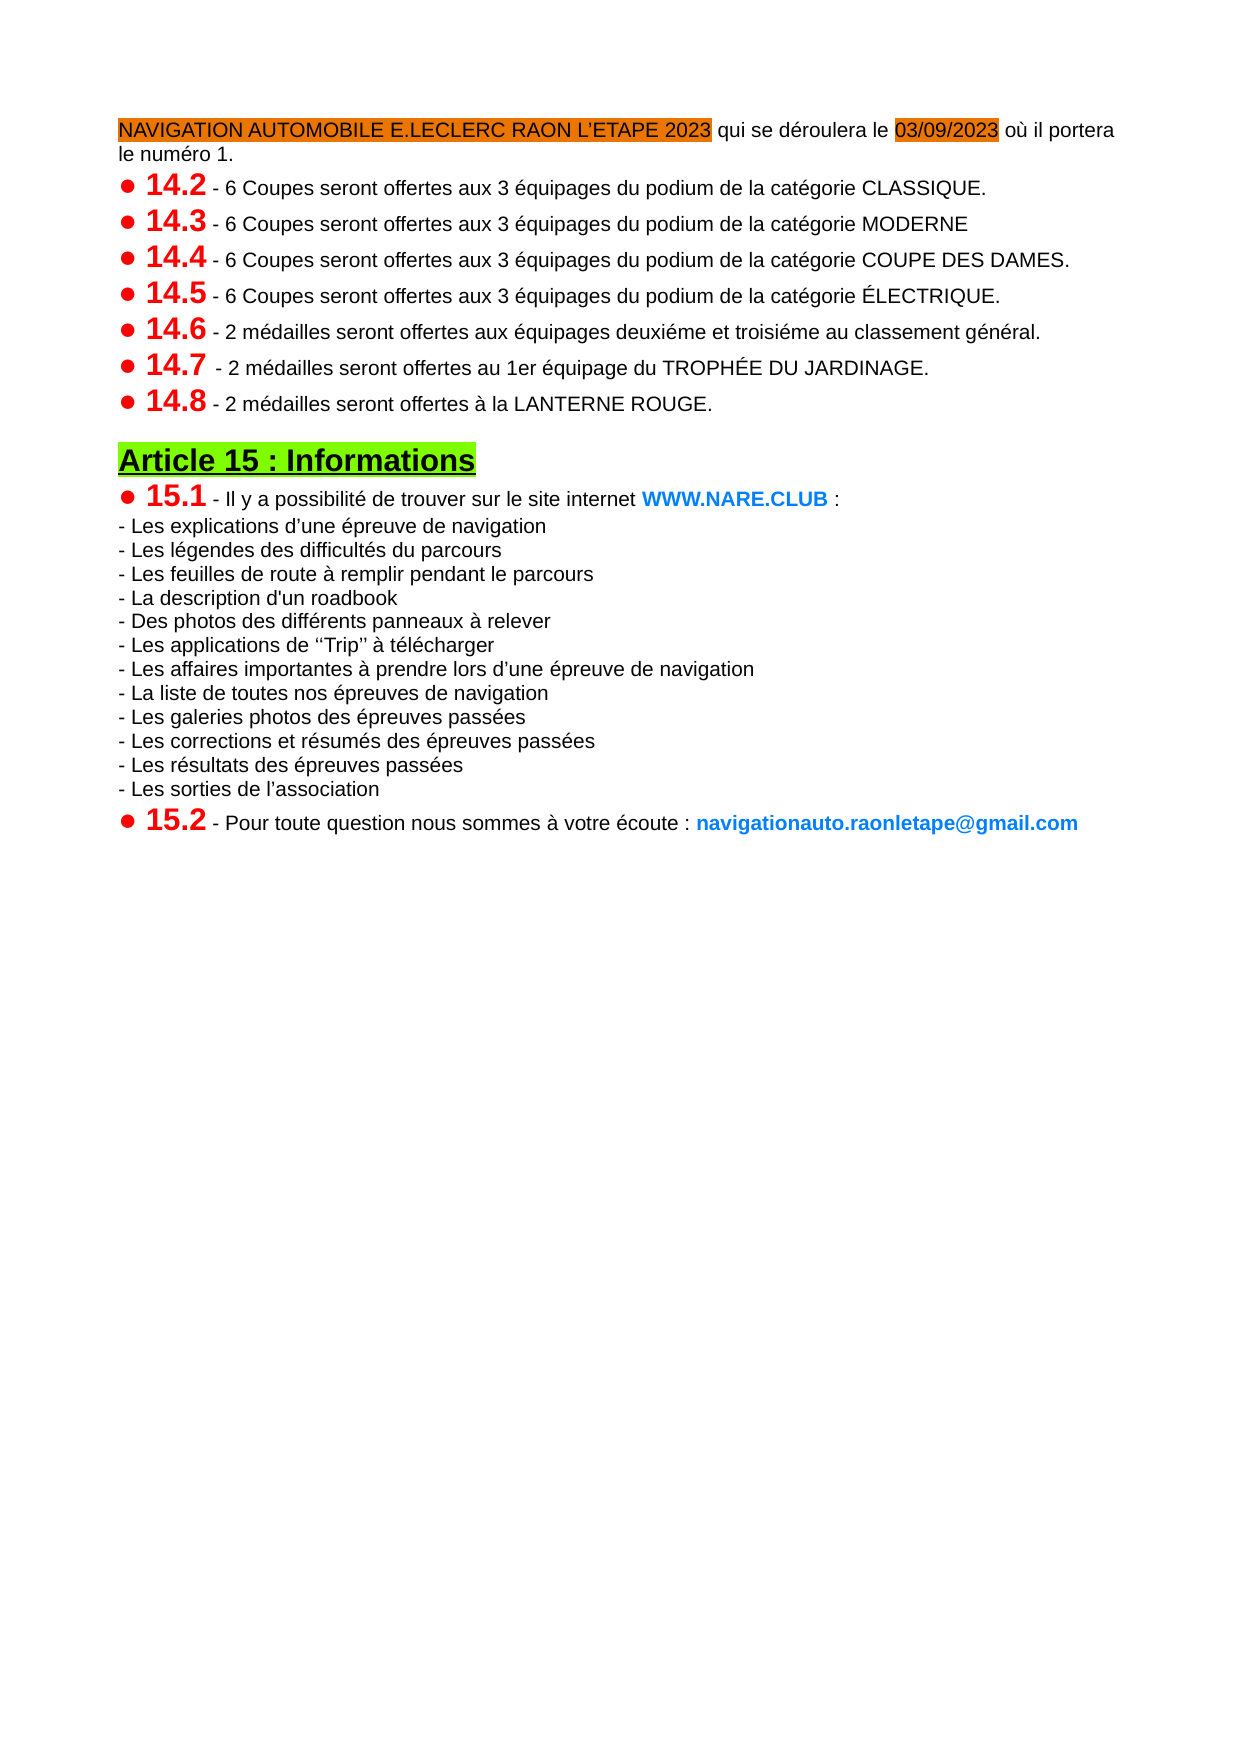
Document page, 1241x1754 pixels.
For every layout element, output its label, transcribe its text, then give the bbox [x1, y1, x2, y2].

text - Les feuilles de route à remplir pendant le parcours [118, 561, 1122, 585]
text - Les légendes des difficultés du parcours [118, 537, 1122, 561]
text ● 14.3 - 6 Coupes seront offertes aux 3 équipages du podium de la catégorie MODERNE [118, 202, 1122, 238]
text - Les sorties de l’association [118, 777, 1122, 801]
text ● 14.2 - 6 Coupes seront offertes aux 3 équipages du podium de la catégorie CLASSIQUE. [118, 166, 1122, 202]
text Article 15 : Informations [118, 442, 1122, 477]
text ● 14.6 - 2 médailles seront offertes aux équipages deuxiéme et troisiéme au classement général. [118, 310, 1122, 346]
text - La description d'un roadbook [118, 585, 1122, 609]
text - Des photos des différents panneaux à relever [118, 609, 1122, 633]
text - Les explications d’une épreuve de navigation [118, 513, 1122, 537]
text ● 14.7 - 2 médailles seront offertes au 1er équipage du TROPHÉE DU JARDINAGE. [118, 346, 1122, 382]
text - Les résultats des épreuves passées [118, 753, 1122, 777]
text - La liste de toutes nos épreuves de navigation [118, 681, 1122, 705]
text NAVIGATION AUTOMOBILE E.LECLERC RAON L’ETAPE 2023 qui se déroulera le 03/09/2023 où il portera le numéro 1. [118, 118, 1122, 166]
text - Les applications de ‘‘Trip’’ à télécharger [118, 633, 1122, 657]
text ● 14.8 - 2 médailles seront offertes à la LANTERNE ROUGE. [118, 382, 1122, 418]
text - Les corrections et résumés des épreuves passées [118, 729, 1122, 753]
text ● 14.5 - 6 Coupes seront offertes aux 3 équipages du podium de la catégorie ÉLECTRIQUE. [118, 274, 1122, 310]
text - Les affaires importantes à prendre lors d’une épreuve de navigation [118, 657, 1122, 681]
text - Les galeries photos des épreuves passées [118, 705, 1122, 729]
text ● 14.4 - 6 Coupes seront offertes aux 3 équipages du podium de la catégorie COUPE DES DAMES. [118, 238, 1122, 274]
text ● 15.2 - Pour toute question nous sommes à votre écoute : navigationauto.raonletape@gmail.com [118, 801, 1122, 837]
text ● 15.1 - Il y a possibilité de trouver sur le site internet WWW.NARE.CLUB : [118, 477, 1122, 513]
